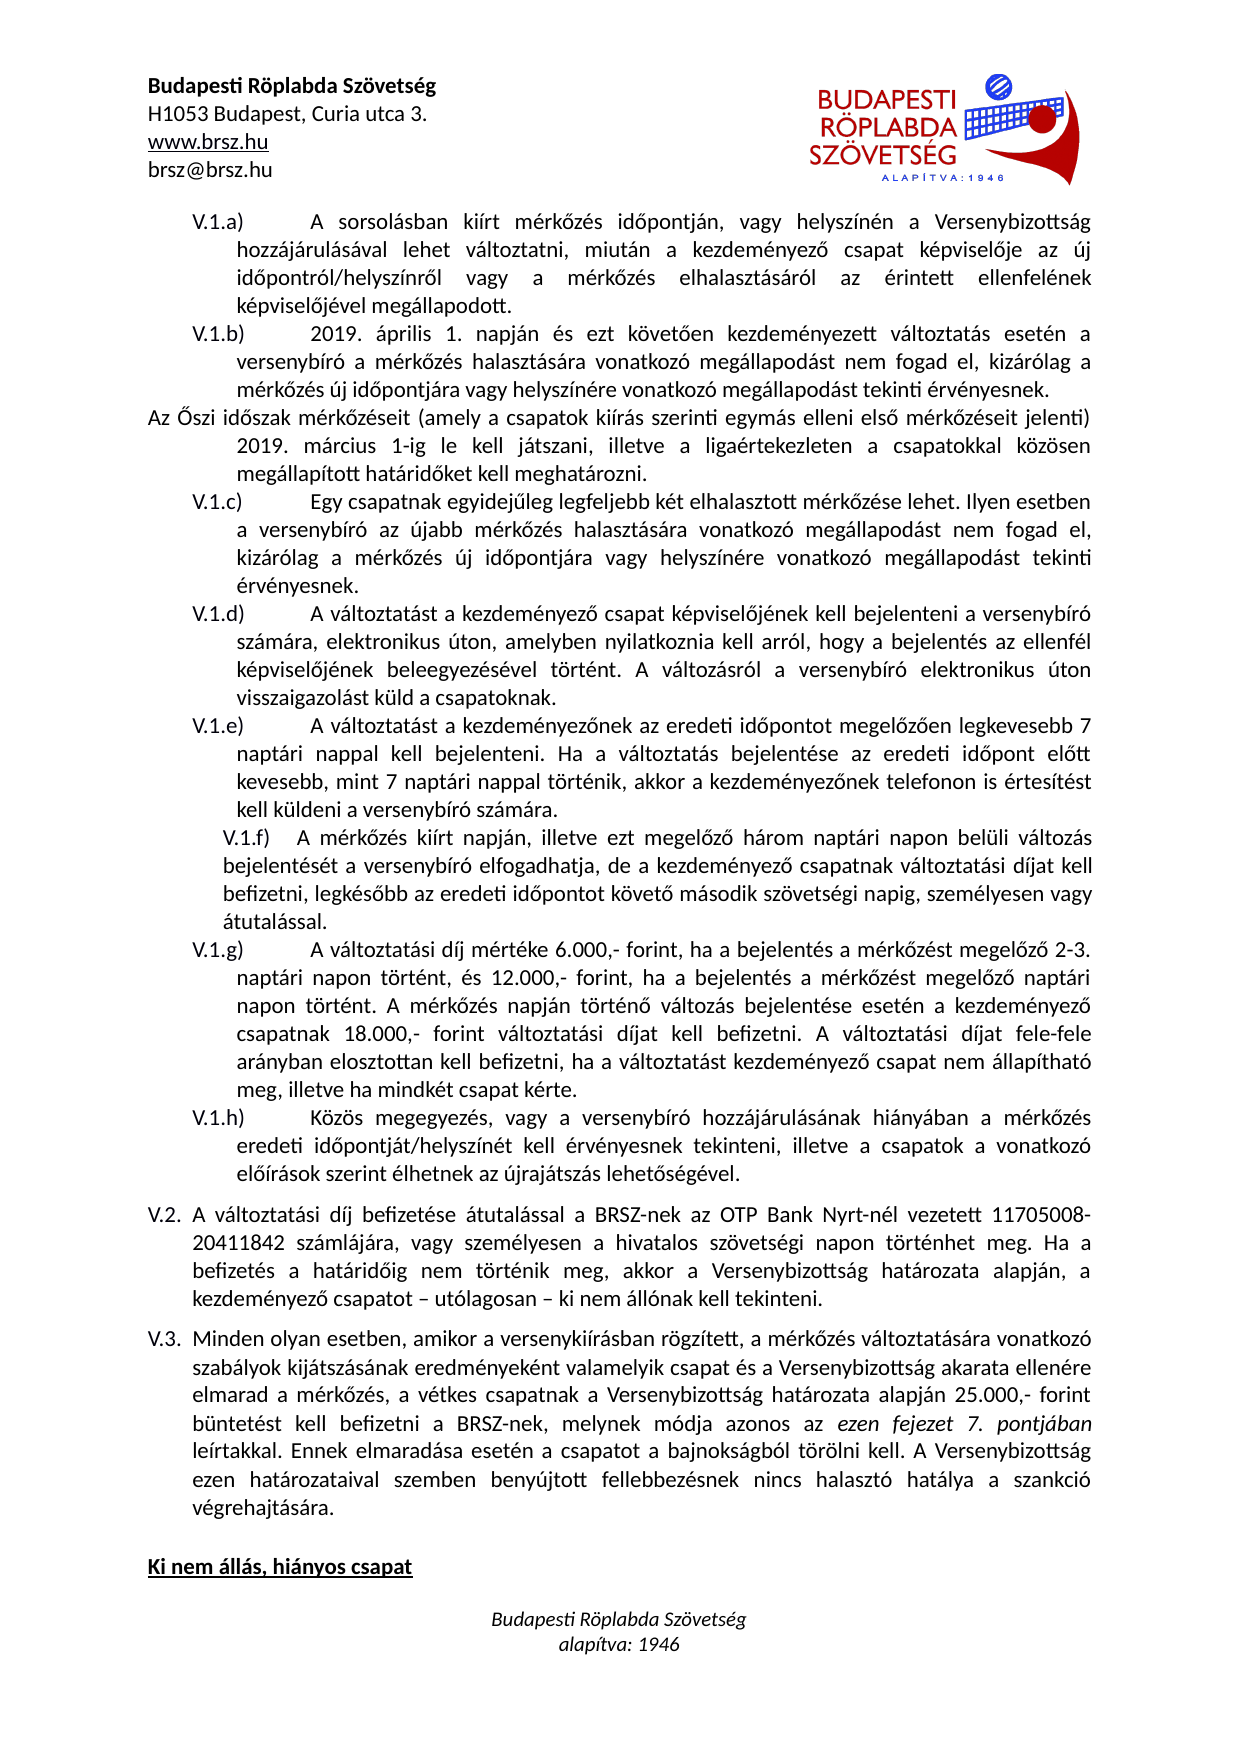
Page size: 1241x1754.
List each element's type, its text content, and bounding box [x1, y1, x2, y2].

list Ki nem állás, hiányos csapat [148, 1552, 1092, 1580]
list Egy csapatnak egyidejűleg legfeljebb két elhalasztott mérkőzése lehet. Ilyen esetben a versenybíró az újabb mérkőzés halasztására vonatkozó megállapodást nem fogad el, kizárólag a mérkőzés új időpontjára vagy helyszínére vonatkozó megállapodást tekinti érvényesnek. [192, 487, 1092, 599]
list A mérkőzés kiírt napján, illetve ezt megelőző három naptári napon belüli változás bejelentését a versenybíró elfogadhatja, de a kezdeményező csapatnak változtatási díjat kell befizetni, legkésőbb az eredeti időpontot követő második szövetségi napig, személyesen vagy átutalással. [223, 823, 1094, 935]
list A változtatást a kezdeményezőnek az eredeti időpontot megelőzően legkevesebb 7 naptári nappal kell bejelenteni. Ha a változtatás bejelentése az eredeti időpont előtt kevesebb, mint 7 naptári nappal történik, akkor a kezdeményezőnek telefonon is értesítést kell küldeni a versenybíró számára. [192, 711, 1092, 823]
list A változtatást a kezdeményező csapat képviselőjének kell bejelenteni a versenybíró számára, elektronikus úton, amelyben nyilatkoznia kell arról, hogy a bejelentés az ellenfél képviselőjének beleegyezésével történt. A változásról a versenybíró elektronikus úton visszaigazolást küld a csapatoknak. [192, 599, 1092, 711]
list A sorsolásban kiírt mérkőzés időpontján, vagy helyszínén a Versenybizottság hozzájárulásával lehet változtatni, miután a kezdeményező csapat képviselője az új időpontról/helyszínről vagy a mérkőzés elhalasztásáról az érintett ellenfelének képviselőjével megállapodott. [192, 207, 1092, 319]
list 2019. április 1. napján és ezt követően kezdeményezett változtatás esetén a versenybíró a mérkőzés halasztására vonatkozó megállapodást nem fogad el, kizárólag a mérkőzés új időpontjára vagy helyszínére vonatkozó megállapodást tekinti érvényesnek. [192, 319, 1092, 403]
list A változtatási díj mértéke 6.000,- forint, ha a bejelentés a mérkőzést megelőző 2-3. naptári napon történt, és 12.000,- forint, ha a bejelentés a mérkőzést megelőző naptári napon történt. A mérkőzés napján történő változás bejelentése esetén a kezdeményező csapatnak 18.000,- forint változtatási díjat kell befizetni. A változtatási díjat fele-fele arányban elosztottan kell befizetni, ha a változtatást kezdeményező csapat nem állapítható meg, illetve ha mindkét csapat kérte. [192, 935, 1092, 1103]
list Az Őszi időszak mérkőzéseit (amely a csapatok kiírás szerinti egymás elleni első mérkőzéseit jelenti) 2019. március 1-ig le kell játszani, illetve a ligaértekezleten a csapatokkal közösen megállapított határidőket kell meghatározni. [148, 403, 1092, 487]
list A változtatási díj befizetése átutalással a BRSZ-nek az OTP Bank Nyrt-nél vezetett 11705008-20411842 számlájára, vagy személyesen a hivatalos szövetségi napon történhet meg. Ha a befizetés a határidőig nem történik meg, akkor a Versenybizottság határozata alapján, a kezdeményező csapatot – utólagosan – ki nem állónak kell tekinteni. [148, 1200, 1092, 1312]
list Közös megegyezés, vagy a versenybíró hozzájárulásának hiányában a mérkőzés eredeti időpontját/helyszínét kell érvényesnek tekinteni, illetve a csapatok a vonatkozó előírások szerint élhetnek az újrajátszás lehetőségével. [192, 1103, 1092, 1187]
list Minden olyan esetben, amikor a versenykiírásban rögzített, a mérkőzés változtatására vonatkozó szabályok kijátszásának eredményeként valamelyik csapat és a Versenybizottság akarata ellenére elmarad a mérkőzés, a vétkes csapatnak a Versenybizottság határozata alapján 25.000,- forint büntetést kell befizetni a BRSZ-nek, melynek módja azonos az ezen fejezet 7. pontjában leírtakkal. Ennek elmaradása esetén a csapatot a bajnokságból törölni kell. A Versenybizottság ezen határozataival szemben benyújtott fellebbezésnek nincs halasztó hatálya a szankció végrehajtására. [148, 1324, 1092, 1521]
